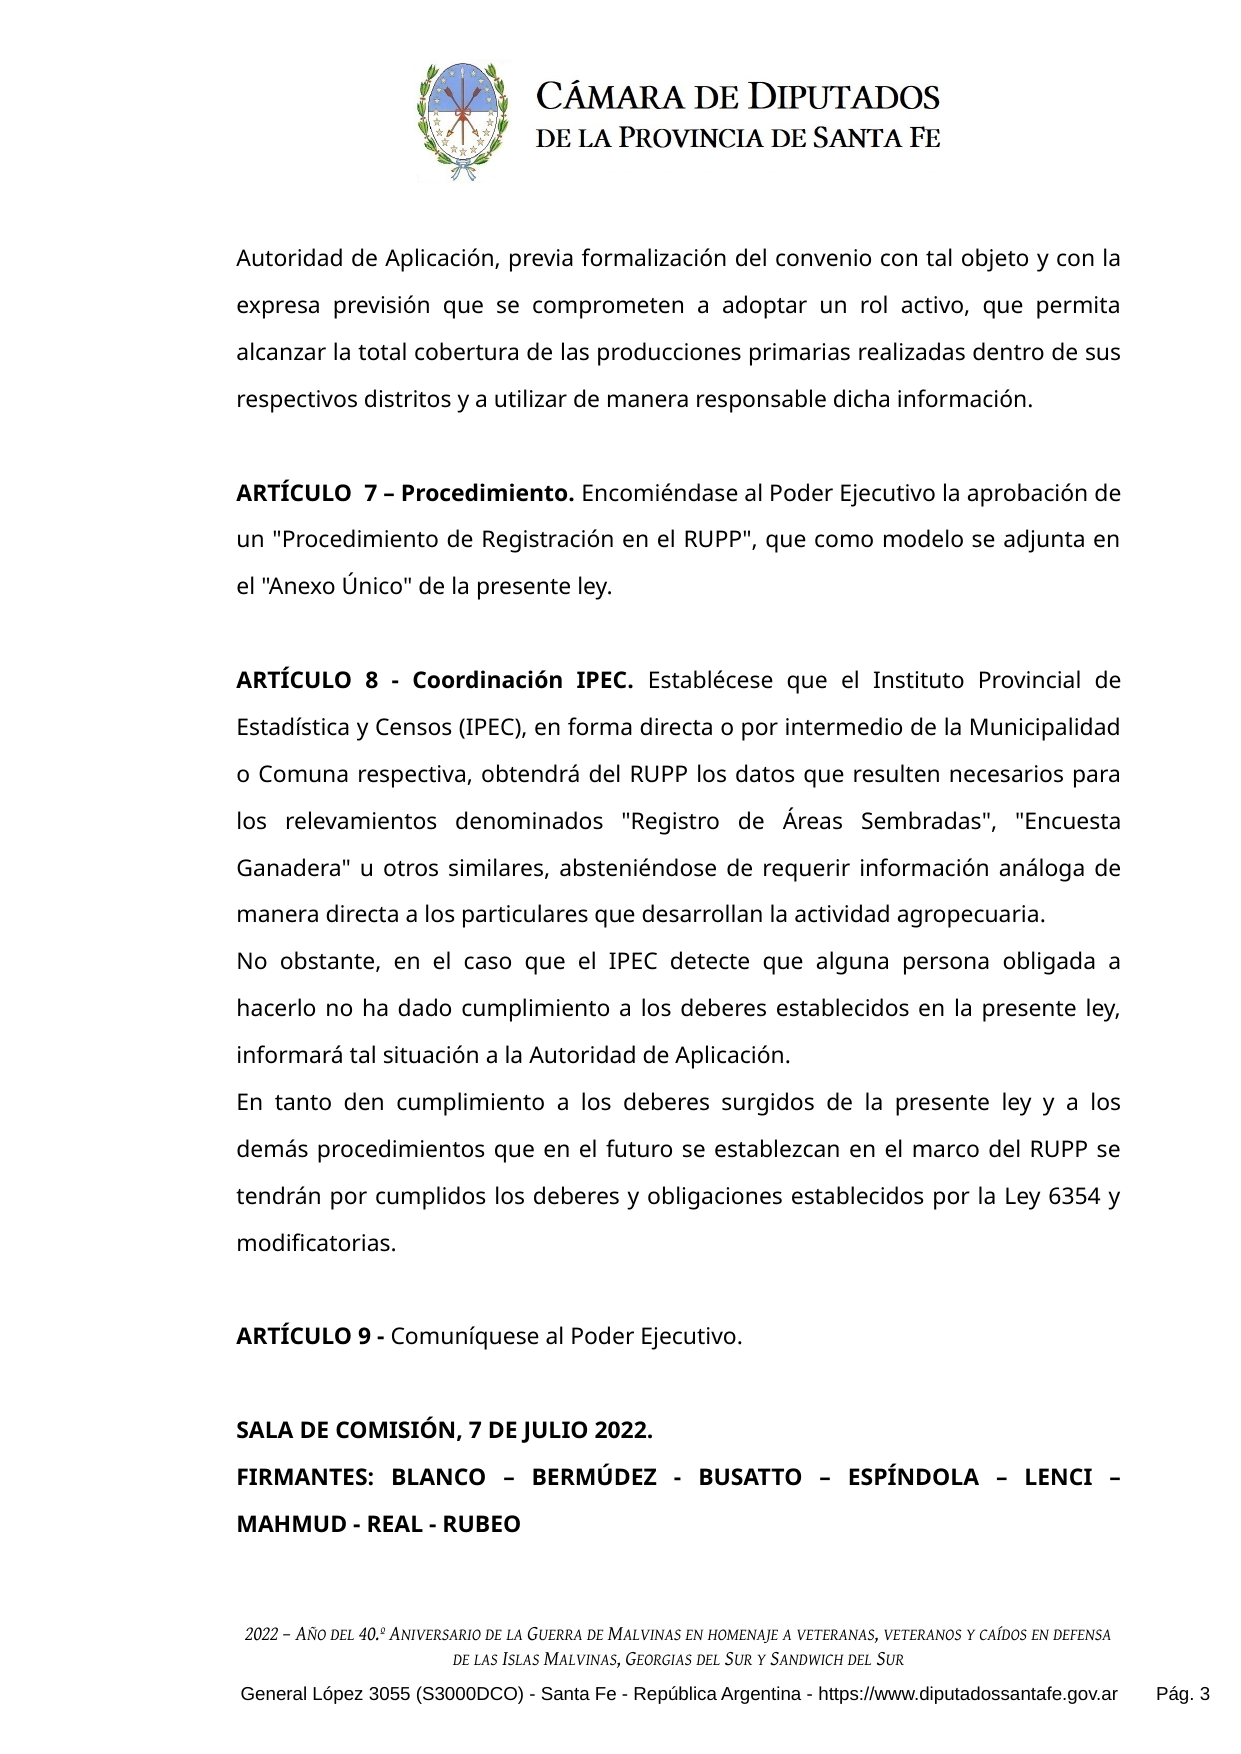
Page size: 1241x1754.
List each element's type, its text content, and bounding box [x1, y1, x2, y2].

text FIRMANTES: BLANCO – BERMÚDEZ - BUSATTO – ESPÍNDOLA – LENCI – MAHMUD - REAL - RUBEO [236, 1461, 1122, 1539]
text ARTÍCULO 8 - Coordinación IPEC. Establécese que el Instituto Provincial de Estadística y Censos (IPEC), en forma directa o por intermedio de la Municipalidad o Comuna respectiva, obtendrá del RUPP los datos que resulten necesarios para los relevamientos denominados "Registro de Áreas Sembradas", "Encuesta Ganadera" u otros similares, absteniéndose de requerir información análoga de manera directa a los particulares que desarrollan la actividad agropecuaria. [236, 664, 1122, 930]
text SALA DE COMISIÓN, 7 DE JULIO 2022. [236, 1414, 1122, 1445]
text ARTÍCULO 7 – Procedimiento. Encomiéndase al Poder Ejecutivo la aprobación de un "Procedimiento de Registración en el RUPP", que como modelo se adjunta en el "Anexo Único" de la presente ley. [236, 477, 1122, 602]
picture [413, 59, 945, 183]
text En tanto den cumplimiento a los deberes surgidos de la presente ley y a los demás procedimientos que en el futuro se establezcan en el marco del RUPP se tendrán por cumplidos los deberes y obligaciones establecidos por la Ley 6354 y modificatorias. [236, 1086, 1122, 1258]
text Autoridad de Aplicación, previa formalización del convenio con tal objeto y con la expresa previsión que se comprometen a adoptar un rol activo, que permita alcanzar la total cobertura de las producciones primarias realizadas dentro de sus respectivos distritos y a utilizar de manera responsable dicha información. [236, 242, 1122, 414]
text ARTÍCULO 9 - Comuníquese al Poder Ejecutivo. [236, 1320, 1122, 1352]
text No obstante, en el caso que el IPEC detecte que alguna persona obligada a hacerlo no ha dado cumplimiento a los deberes establecidos en la presente ley, informará tal situación a la Autoridad de Aplicación. [236, 945, 1122, 1070]
